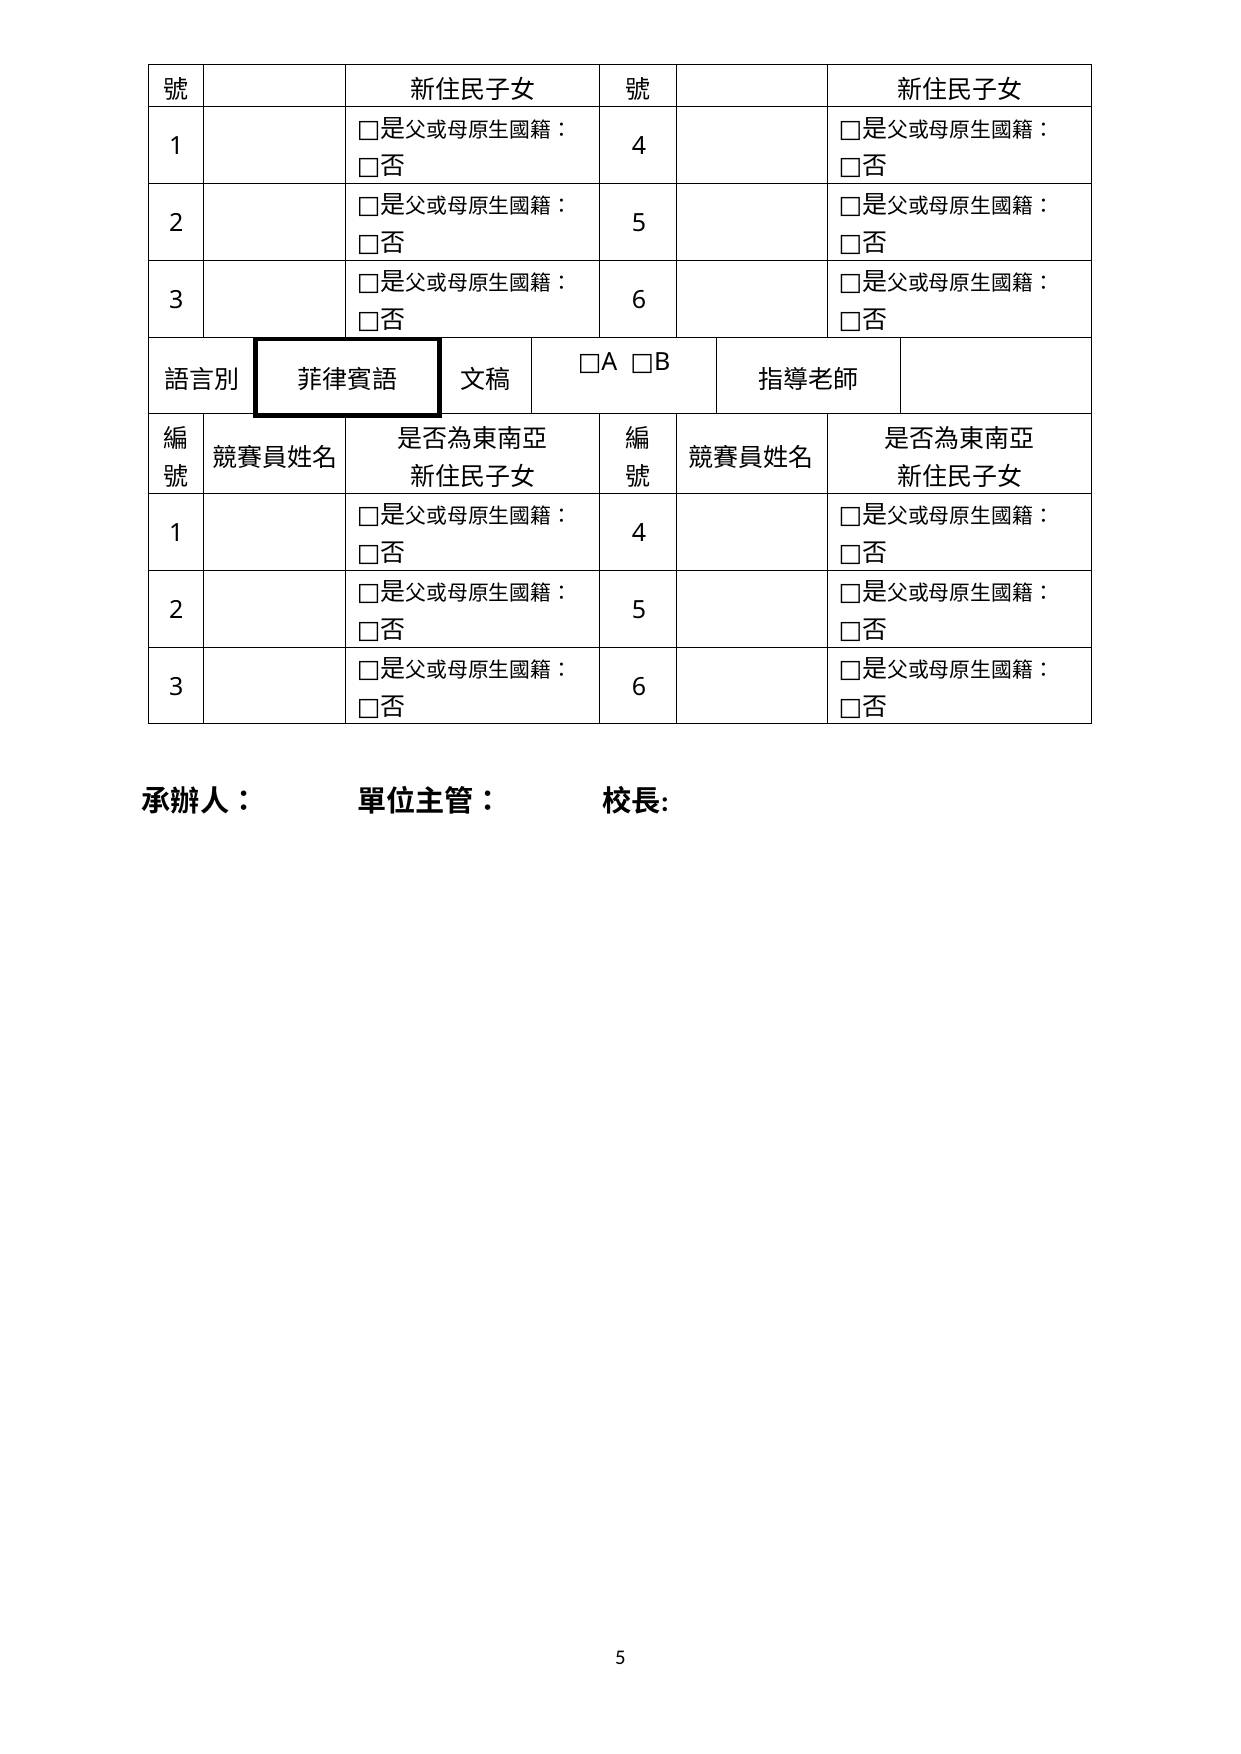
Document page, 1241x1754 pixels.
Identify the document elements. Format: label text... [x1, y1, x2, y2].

table_cell 編 號 [600, 414, 676, 493]
table_cell 新住民子女 [346, 65, 599, 106]
table_cell □是父或母原生國籍： □否 [828, 184, 1091, 260]
table_cell [204, 494, 345, 570]
table_cell 4 [600, 494, 676, 570]
table_cell [677, 494, 827, 570]
table_cell 6 [600, 261, 676, 337]
table_cell [204, 648, 345, 723]
table_cell □A □B [532, 338, 716, 413]
table_cell 4 [600, 107, 676, 183]
table_cell 語言別 [149, 338, 253, 413]
table_cell □是父或母原生國籍： □否 [346, 571, 599, 647]
table_cell 編 號 [149, 414, 203, 493]
table_cell 2 [149, 571, 203, 647]
table_cell 1 [149, 494, 203, 570]
table_cell [677, 184, 827, 260]
table_cell 文稿 [442, 338, 531, 413]
table_cell 競賽員姓名 [204, 414, 345, 493]
table_cell 5 [600, 184, 676, 260]
table_cell □是父或母原生國籍： □否 [828, 494, 1091, 570]
table_cell [677, 571, 827, 647]
table_cell [204, 107, 345, 183]
table_cell [204, 65, 345, 106]
table_cell □是父或母原生國籍： □否 [346, 261, 599, 337]
table_cell 號 [600, 65, 676, 106]
table_cell 是否為東南亞 新住民子女 [346, 414, 599, 493]
table_cell 1 [149, 107, 203, 183]
table_cell 3 [149, 261, 203, 337]
table_cell [204, 184, 345, 260]
table_cell 指導老師 [717, 338, 900, 413]
table_cell 3 [149, 648, 203, 723]
table_cell □是父或母原生國籍： □否 [828, 648, 1091, 723]
table_cell [901, 338, 1091, 413]
table_cell □是父或母原生國籍： □否 [828, 571, 1091, 647]
table_cell 6 [600, 648, 676, 723]
table_cell □是父或母原生國籍： □否 [346, 107, 599, 183]
table_cell □是父或母原生國籍： □否 [828, 107, 1091, 183]
table_cell [677, 261, 827, 337]
table_cell □是父或母原生國籍： □否 [346, 648, 599, 723]
table_cell [677, 648, 827, 723]
table_cell 號 [149, 65, 203, 106]
table_cell 是否為東南亞 新住民子女 [828, 414, 1091, 493]
table_cell 新住民子女 [828, 65, 1091, 106]
text 承辦人： 單位主管： 校長: [112, 778, 1128, 820]
table_cell 競賽員姓名 [677, 414, 827, 493]
table_cell 菲律賓語 [258, 341, 437, 413]
table_cell □是父或母原生國籍： □否 [828, 261, 1091, 337]
table_cell [677, 107, 827, 183]
table_cell □是父或母原生國籍： □否 [346, 494, 599, 570]
table_cell 5 [600, 571, 676, 647]
table_cell 2 [149, 184, 203, 260]
table_cell □是父或母原生國籍： □否 [346, 184, 599, 260]
table_cell [677, 65, 827, 106]
table_cell [204, 261, 345, 337]
table_cell [204, 571, 345, 647]
